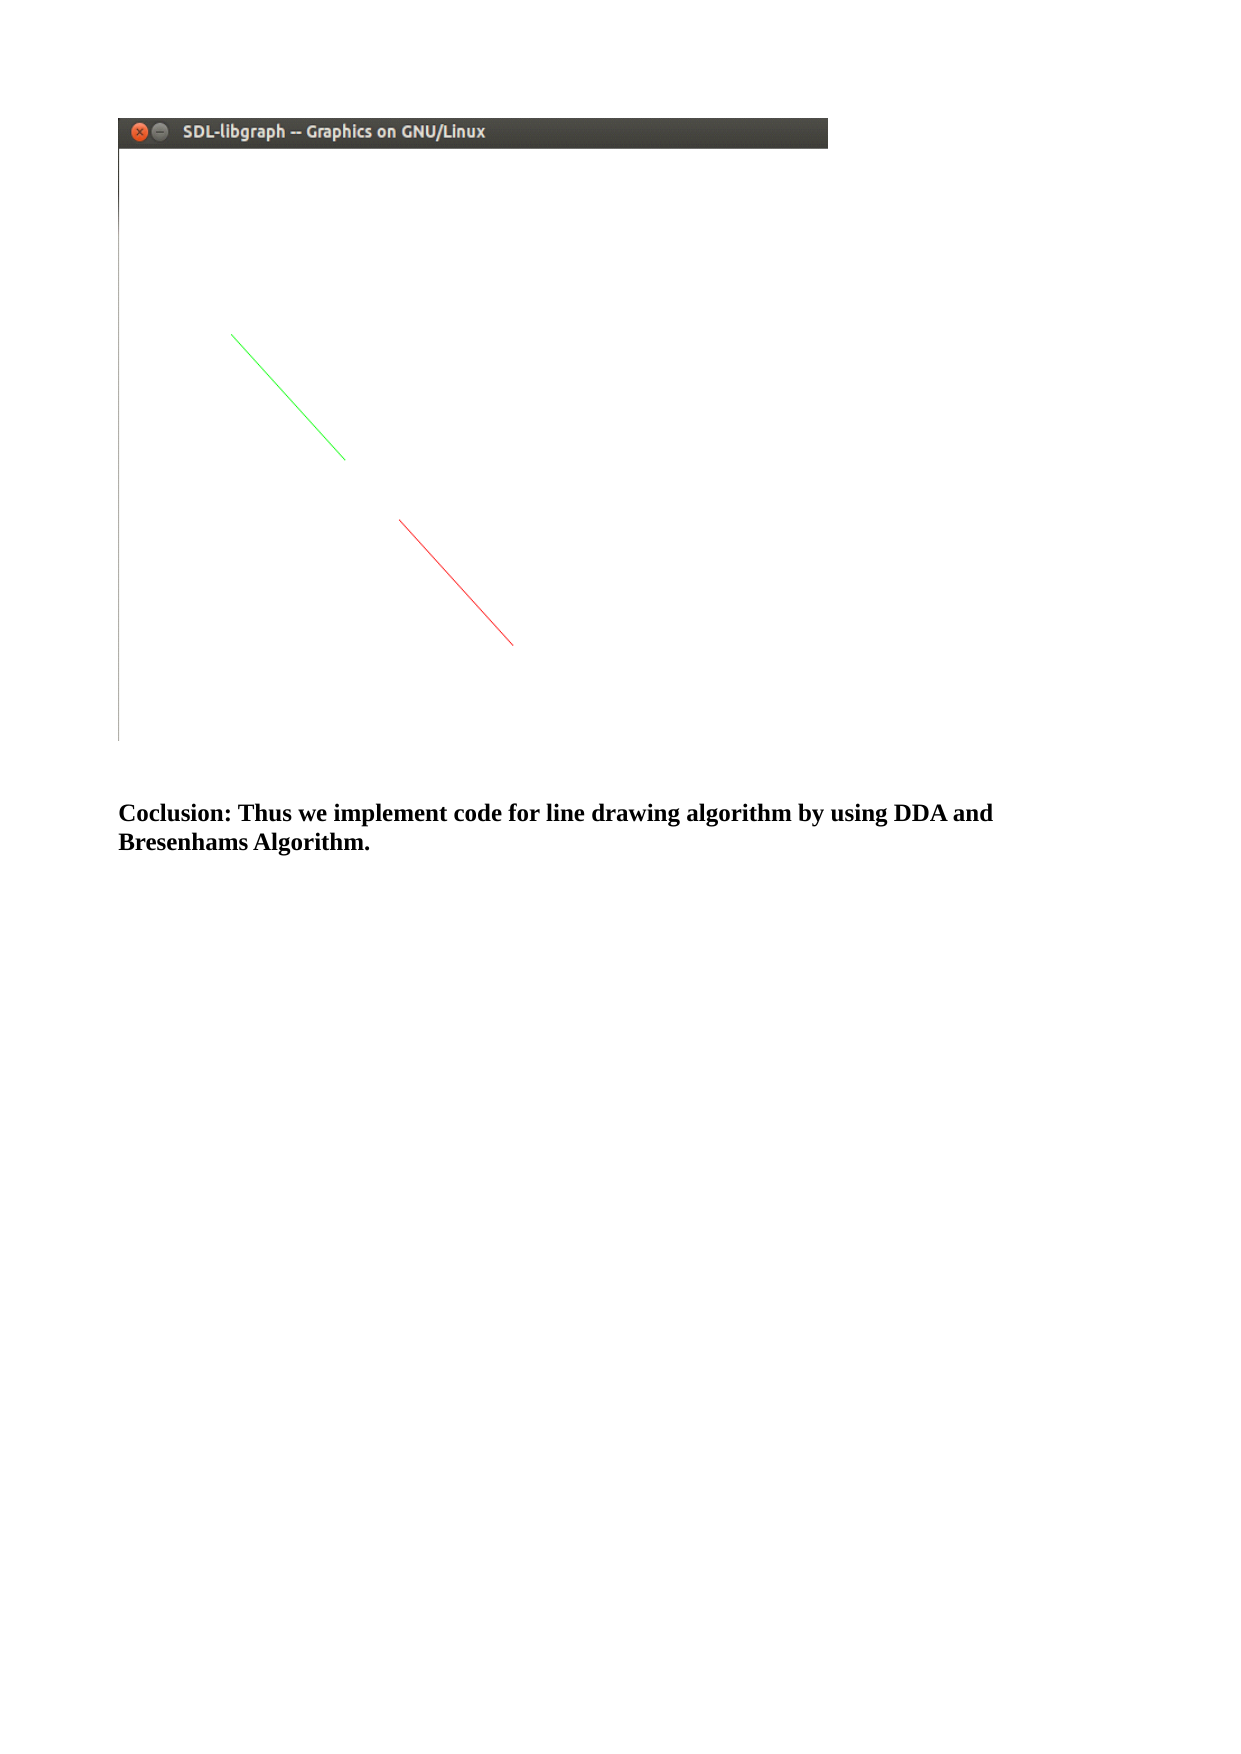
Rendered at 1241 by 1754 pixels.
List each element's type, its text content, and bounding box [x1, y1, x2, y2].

text Coclusion: Thus we implement code for line drawing algorithm by using DDA and Bresenhams Algorithm. [118, 798, 1122, 855]
